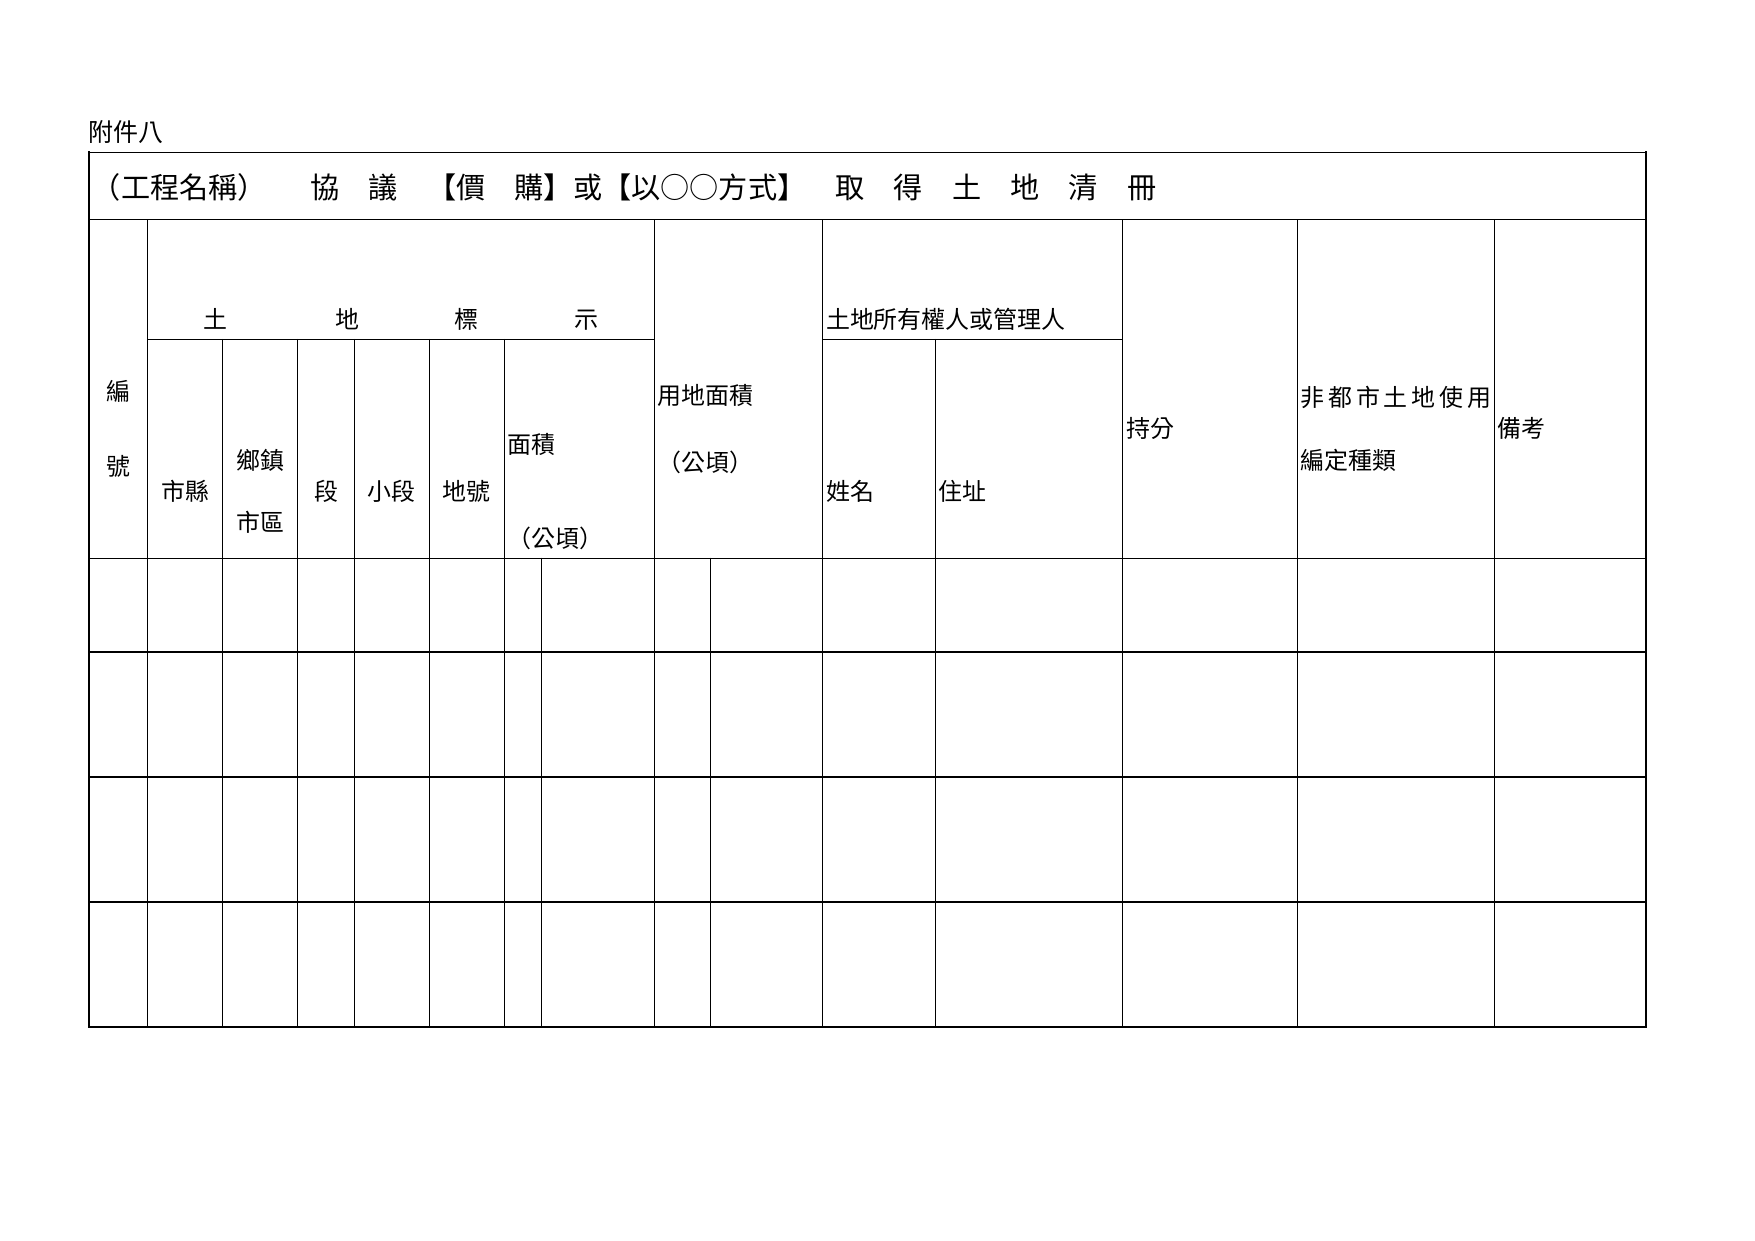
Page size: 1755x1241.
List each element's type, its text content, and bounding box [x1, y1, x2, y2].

table_cell [936, 653, 1122, 776]
table_cell [711, 559, 822, 651]
table_cell [223, 778, 297, 901]
table_cell [542, 559, 654, 651]
table_cell [223, 559, 297, 651]
table_cell [355, 559, 429, 651]
table_cell [655, 559, 710, 651]
table_cell [148, 653, 222, 776]
table_cell [298, 903, 354, 1026]
table_cell [542, 903, 654, 1026]
table_cell [1123, 903, 1297, 1026]
table_cell 備考 [1495, 220, 1645, 558]
table_cell [148, 559, 222, 651]
table_cell 段 [298, 340, 354, 558]
table_cell [1298, 559, 1494, 651]
table_cell [711, 778, 822, 901]
table_cell [711, 653, 822, 776]
table_cell 面積 （公頃） [505, 340, 654, 558]
table_cell [505, 778, 541, 901]
table_cell [430, 559, 504, 651]
table_cell [148, 778, 222, 901]
table_cell 編 號 [90, 220, 147, 558]
table_cell [298, 559, 354, 651]
table_cell [1123, 559, 1297, 651]
table_cell 非都市土地使用編定種類 [1298, 220, 1494, 558]
table_cell [823, 778, 935, 901]
table_cell [936, 559, 1122, 651]
table_cell [148, 903, 222, 1026]
table_cell [90, 903, 147, 1026]
table_cell [505, 903, 541, 1026]
table_cell [655, 653, 710, 776]
table_cell [823, 903, 935, 1026]
text 附件八 [89, 89, 1666, 151]
table_cell 土地所有權人或管理人 [823, 220, 1122, 339]
table_cell [1495, 559, 1645, 651]
table_cell [355, 903, 429, 1026]
table_cell [1298, 778, 1494, 901]
table_cell [1298, 903, 1494, 1026]
table_cell [90, 653, 147, 776]
table_cell 持分 [1123, 220, 1297, 558]
table_header （工程名稱） 協 議 【價 購】或【以○○方式】 取 得 土 地 清 冊 [90, 153, 1645, 219]
table_cell [1123, 778, 1297, 901]
table_cell [711, 903, 822, 1026]
table_cell [1298, 653, 1494, 776]
table_cell [936, 778, 1122, 901]
table_cell [90, 778, 147, 901]
table_cell [1123, 653, 1297, 776]
table_cell [505, 559, 541, 651]
table_cell [1495, 903, 1645, 1026]
table_cell [430, 903, 504, 1026]
table_cell [823, 653, 935, 776]
table_cell [223, 653, 297, 776]
table_cell [936, 903, 1122, 1026]
table_cell [542, 778, 654, 901]
table_cell [505, 653, 541, 776]
table_cell 住址 [936, 340, 1122, 558]
table_cell 姓名 [823, 340, 935, 558]
table_cell [430, 653, 504, 776]
table_cell [655, 778, 710, 901]
table_cell [355, 653, 429, 776]
table_cell 小段 [355, 340, 429, 558]
table_cell [823, 559, 935, 651]
table_cell [1495, 653, 1645, 776]
table_cell 用地面積 （公頃） [655, 220, 822, 558]
table_cell [542, 653, 654, 776]
table_cell [298, 653, 354, 776]
table_cell [90, 559, 147, 651]
table_cell 鄉鎮市區 [223, 340, 297, 558]
table_cell [223, 903, 297, 1026]
table_cell [655, 903, 710, 1026]
table_cell 地號 [430, 340, 504, 558]
table_cell 土 地 標 示 [148, 220, 654, 339]
table_cell [430, 778, 504, 901]
table_cell 市縣 [148, 340, 222, 558]
table_cell [1495, 778, 1645, 901]
table_cell [355, 778, 429, 901]
table_cell [298, 778, 354, 901]
